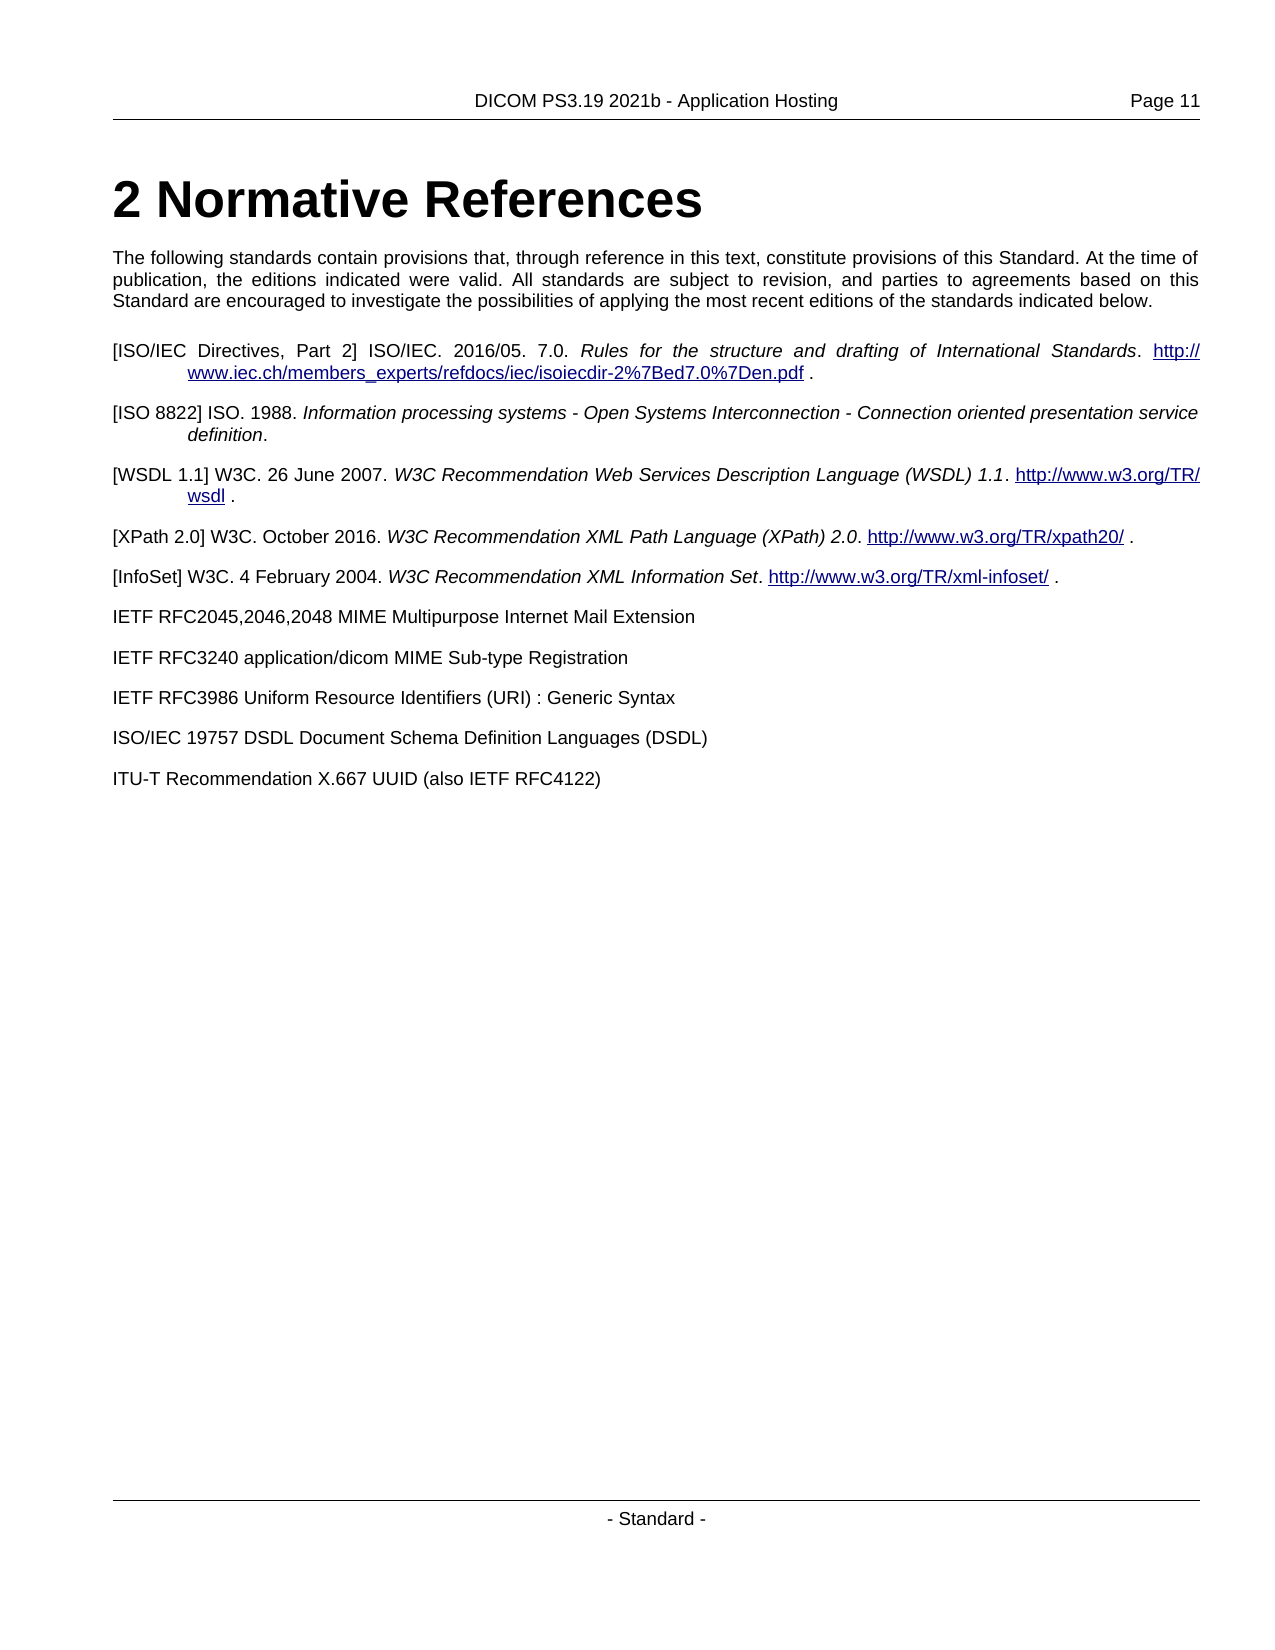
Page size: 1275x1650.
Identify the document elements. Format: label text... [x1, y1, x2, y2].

text ISO/IEC 19757 DSDL Document Schema Definition Languages (DSDL) [112, 727, 1200, 749]
text [ISO/IEC Directives, Part 2] ISO/IEC. 2016/05. 7.0. Rules for the structure and drafting of International Standards. http://​www.iec.ch/​members_experts/​refdocs/​iec/​isoiecdir-2%7Bed7.0%7Den.pdf . [112, 340, 1200, 383]
text The following standards contain provisions that, through reference in this text, constitute provisions of this Standard. At the time of publication, the editions indicated were valid. All standards are subject to revision, and parties to agreements based on this Standard are encouraged to investigate the possibilities of applying the most recent editions of the standards indicated below. [112, 247, 1200, 312]
text [ISO 8822] ISO. 1988. Information processing systems - Open Systems Interconnection - Connection oriented presentation service definition. [112, 402, 1200, 445]
text ITU-T Recommendation X.667 UUID (also IETF RFC4122) [112, 767, 1200, 789]
text IETF RFC2045,2046,2048 MIME Multipurpose Internet Mail Extension [112, 606, 1200, 628]
text 2 Normative References [112, 169, 1200, 228]
text [InfoSet] W3C. 4 February 2004. W3C Recommendation XML Information Set. http://​www.w3.org/​TR/​xml-infoset/ . [112, 566, 1200, 587]
text [WSDL 1.1] W3C. 26 June 2007. W3C Recommendation Web Services Description Language (WSDL) 1.1. http://​www.w3.org/​TR/​wsdl . [112, 464, 1200, 507]
text [XPath 2.0] W3C. October 2016. W3C Recommendation XML Path Language (XPath) 2.0. http://​www.w3.org/​TR/​xpath20/ . [112, 526, 1200, 547]
text IETF RFC3240 application/dicom MIME Sub-type Registration [112, 646, 1200, 668]
text IETF RFC3986 Uniform Resource Identifiers (URI) : Generic Syntax [112, 687, 1200, 708]
